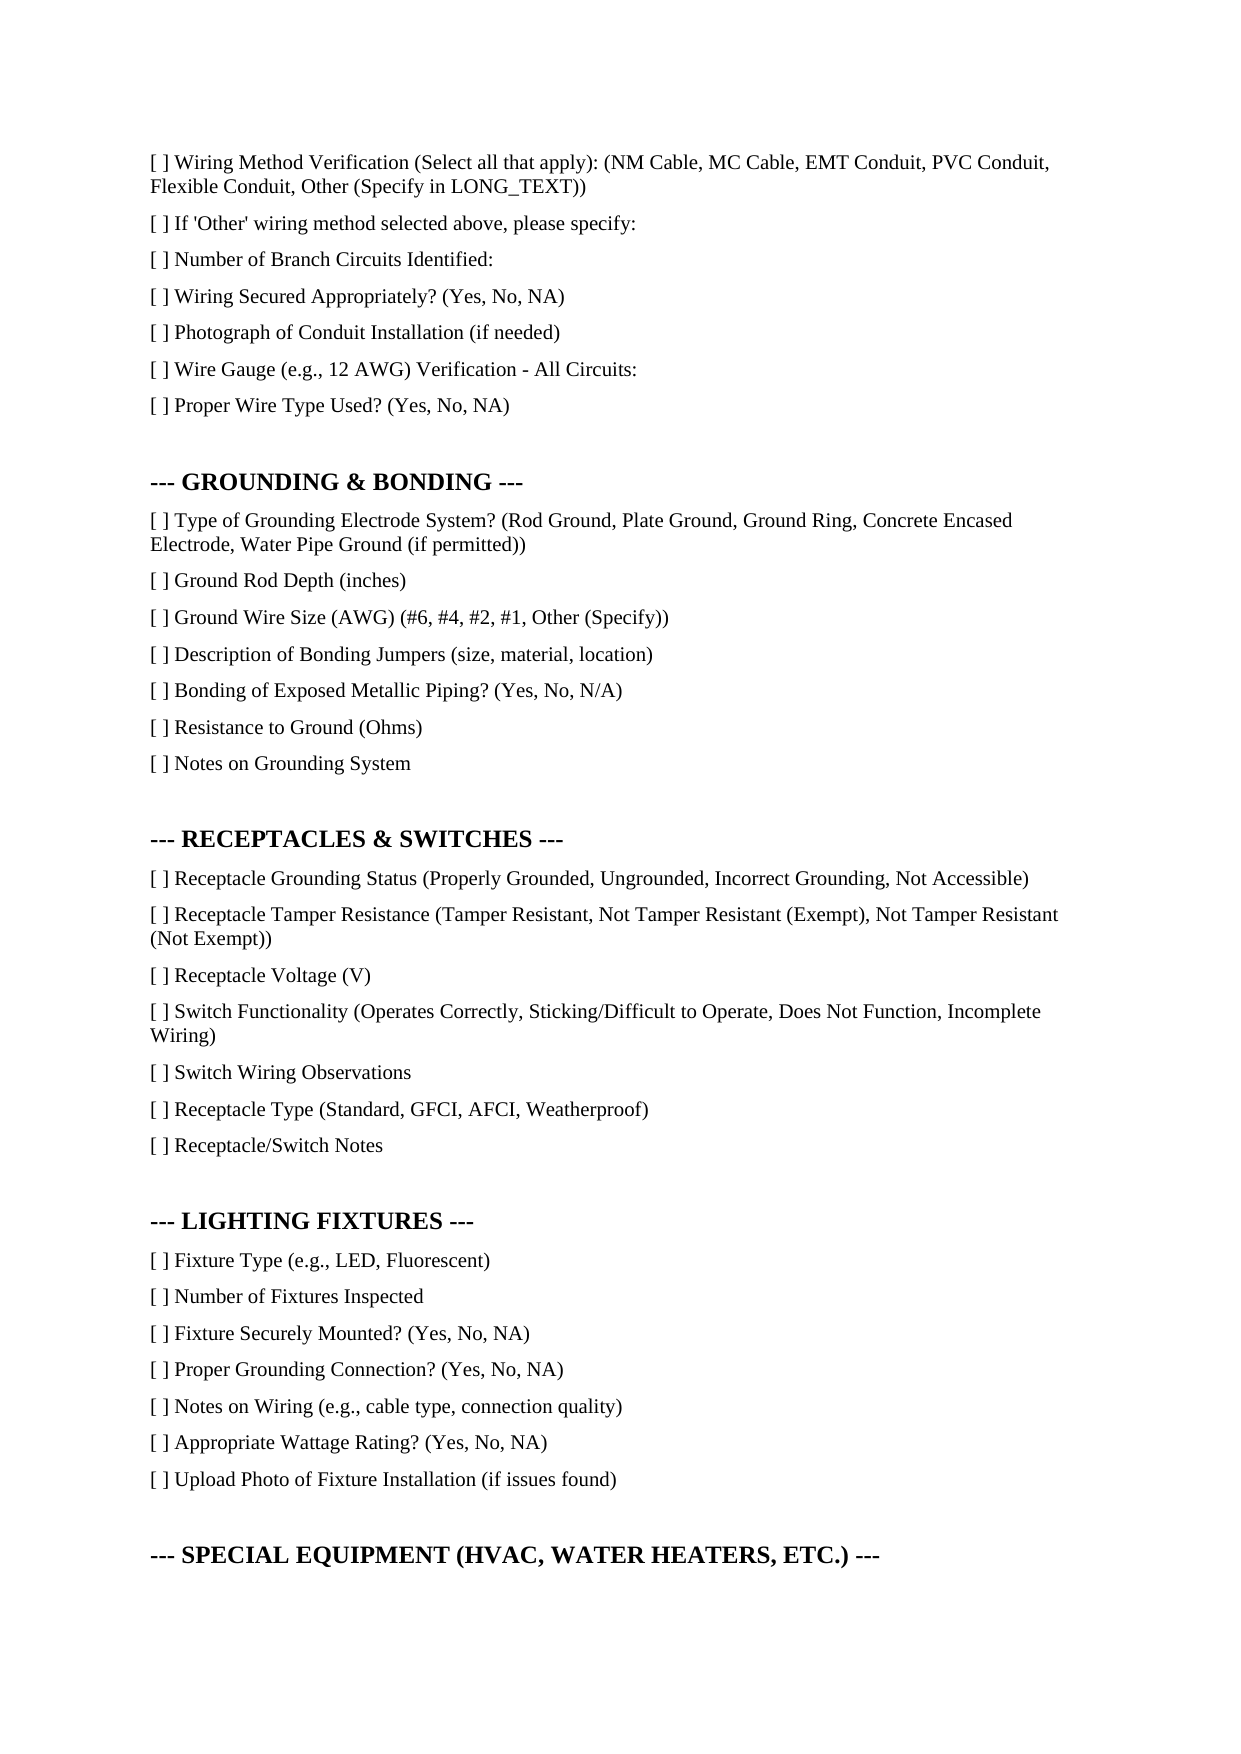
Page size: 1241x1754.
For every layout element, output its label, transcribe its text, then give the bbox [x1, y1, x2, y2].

text [ ] Notes on Grounding System [150, 751, 1090, 775]
text [ ] Wire Gauge (e.g., 12 AWG) Verification - All Circuits: [150, 357, 1090, 381]
text [ ] Switch Wiring Observations [150, 1060, 1090, 1084]
text [ ] Number of Fixtures Inspected [150, 1284, 1090, 1308]
text [ ] Description of Bonding Jumpers (size, material, location) [150, 642, 1090, 666]
text [ ] Bonding of Exposed Metallic Piping? (Yes, No, N/A) [150, 678, 1090, 702]
text [ ] Receptacle Grounding Status (Properly Grounded, Ungrounded, Incorrect Grounding, Not Accessible) [150, 866, 1090, 890]
text [ ] Proper Grounding Connection? (Yes, No, NA) [150, 1357, 1090, 1381]
text [ ] Switch Functionality (Operates Correctly, Sticking/Difficult to Operate, Does Not Function, Incomplete Wiring) [150, 999, 1090, 1047]
text [ ] Appropriate Wattage Rating? (Yes, No, NA) [150, 1430, 1090, 1454]
text [ ] Number of Branch Circuits Identified: [150, 247, 1090, 271]
text --- GROUNDING & BONDING --- [150, 467, 1090, 495]
text [ ] Ground Rod Depth (inches) [150, 568, 1090, 592]
text [ ] Notes on Wiring (e.g., cable type, connection quality) [150, 1394, 1090, 1418]
text [ ] Proper Wire Type Used? (Yes, No, NA) [150, 393, 1090, 417]
text --- LIGHTING FIXTURES --- [150, 1206, 1090, 1235]
text [ ] Receptacle/Switch Notes [150, 1133, 1090, 1157]
text [ ] If 'Other' wiring method selected above, please specify: [150, 211, 1090, 235]
text [ ] Receptacle Tamper Resistance (Tamper Resistant, Not Tamper Resistant (Exempt), Not Tamper Resistant (Not Exempt)) [150, 902, 1090, 950]
text [ ] Photograph of Conduit Installation (if needed) [150, 320, 1090, 344]
text [ ] Receptacle Voltage (V) [150, 963, 1090, 987]
text [ ] Fixture Type (e.g., LED, Fluorescent) [150, 1247, 1090, 1272]
text [ ] Upload Photo of Fixture Installation (if issues found) [150, 1467, 1090, 1491]
text [ ] Fixture Securely Mounted? (Yes, No, NA) [150, 1321, 1090, 1345]
text [ ] Type of Grounding Electrode System? (Rod Ground, Plate Ground, Ground Ring, Concrete Encased Electrode, Water Pipe Ground (if permitted)) [150, 508, 1090, 556]
text --- RECEPTACLES & SWITCHES --- [150, 824, 1090, 853]
text [ ] Ground Wire Size (AWG) (#6, #4, #2, #1, Other (Specify)) [150, 605, 1090, 629]
text [ ] Resistance to Ground (Ohms) [150, 715, 1090, 739]
text [ ] Wiring Method Verification (Select all that apply): (NM Cable, MC Cable, EMT Conduit, PVC Conduit, Flexible Conduit, Other (Specify in LONG_TEXT)) [150, 150, 1090, 198]
text --- SPECIAL EQUIPMENT (HVAC, WATER HEATERS, ETC.) --- [150, 1540, 1090, 1569]
text [ ] Receptacle Type (Standard, GFCI, AFCI, Weatherproof) [150, 1097, 1090, 1121]
text [ ] Wiring Secured Appropriately? (Yes, No, NA) [150, 284, 1090, 308]
